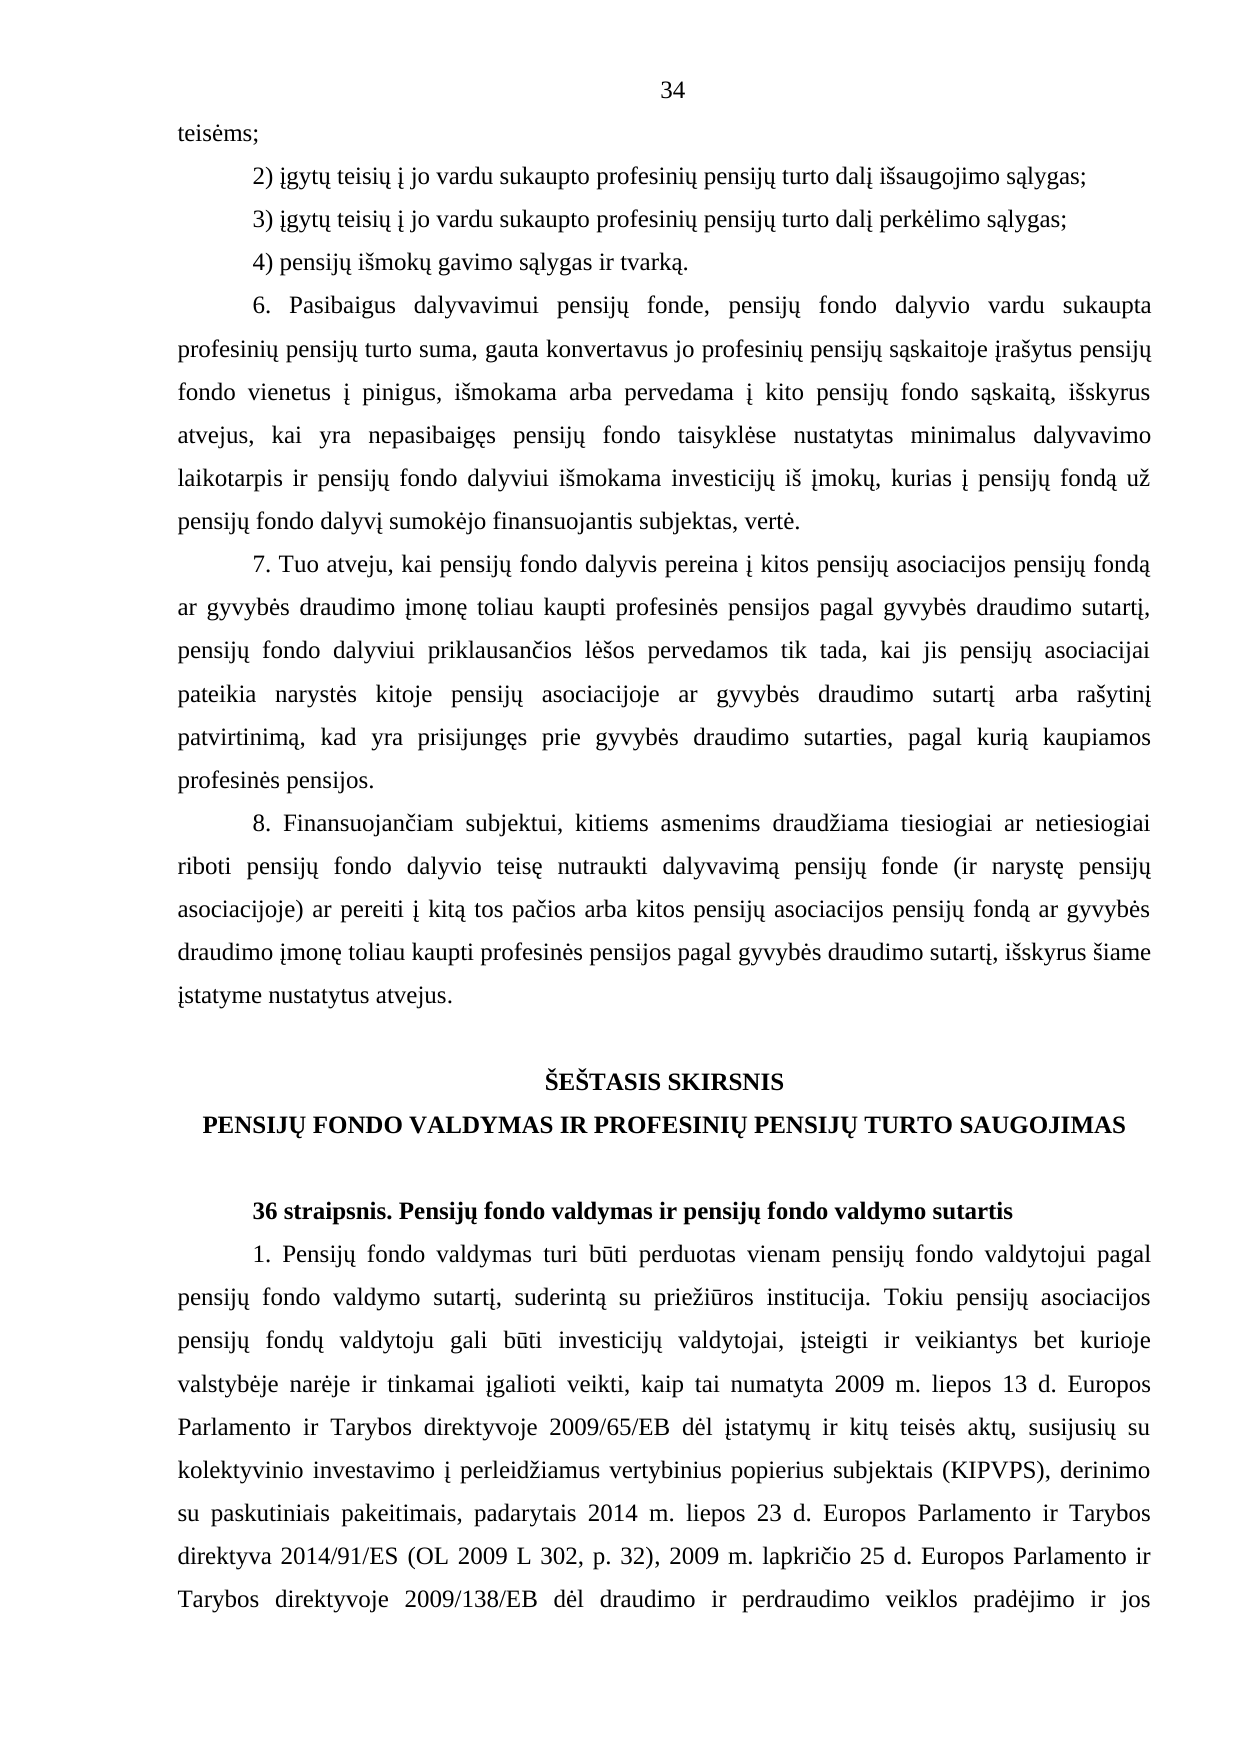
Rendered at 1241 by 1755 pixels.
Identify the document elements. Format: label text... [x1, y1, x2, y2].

text 8. Finansuojančiam subjektui, kitiems asmenims draudžiama tiesiogiai ar netiesiogiai riboti pensijų fondo dalyvio teisę nutraukti dalyvavimą pensijų fonde (ir narystę pensijų asociacijoje) ar pereiti į kitą tos pačios arba kitos pensijų asociacijos pensijų fondą ar gyvybės draudimo įmonę toliau kaupti profesinės pensijos pagal gyvybės draudimo sutartį, išskyrus šiame įstatyme nustatytus atvejus. [177, 808, 1152, 1009]
text teisėms; [177, 118, 1152, 147]
text 1. Pensijų fondo valdymas turi būti perduotas vienam pensijų fondo valdytojui pagal pensijų fondo valdymo sutartį, suderintą su priežiūros institucija. Tokiu pensijų asociacijos pensijų fondų valdytoju gali būti investicijų valdytojai, įsteigti ir veikiantys bet kurioje valstybėje narėje ir tinkamai įgalioti veikti, kaip tai numatyta 2009 m. liepos 13 d. Europos Parlamento ir Tarybos direktyvoje 2009/65/EB dėl įstatymų ir kitų teisės aktų, susijusių su kolektyvinio investavimo į perleidžiamus vertybinius popierius subjektais (KIPVPS), derinimo su paskutiniais pakeitimais, padarytais 2014 m. liepos 23 d. Europos Parlamento ir Tarybos direktyva 2014/91/ES (OL 2009 L 302, p. 32), 2009 m. lapkričio 25 d. Europos Parlamento ir Tarybos direktyvoje 2009/138/EB dėl draudimo ir perdraudimo veiklos pradėjimo ir jos [177, 1239, 1152, 1613]
text 36 straipsnis. Pensijų fondo valdymas ir pensijų fondo valdymo sutartis [177, 1196, 1152, 1225]
text PENSIJŲ FONDO VALDYMAS IR PROFESINIŲ PENSIJŲ TURTO SAUGOJIMAS [177, 1110, 1152, 1139]
text 2) įgytų teisių į jo vardu sukaupto profesinių pensijų turto dalį išsaugojimo sąlygas; [177, 161, 1152, 190]
text 4) pensijų išmokų gavimo sąlygas ir tvarką. [177, 247, 1152, 276]
text ŠEŠTASIS SKIRSNIS [177, 1067, 1152, 1096]
text 3) įgytų teisių į jo vardu sukaupto profesinių pensijų turto dalį perkėlimo sąlygas; [177, 204, 1152, 233]
text 6. Pasibaigus dalyvavimui pensijų fonde, pensijų fondo dalyvio vardu sukaupta profesinių pensijų turto suma, gauta konvertavus jo profesinių pensijų sąskaitoje įrašytus pensijų fondo vienetus į pinigus, išmokama arba pervedama į kito pensijų fondo sąskaitą, išskyrus atvejus, kai yra nepasibaigęs pensijų fondo taisyklėse nustatytas minimalus dalyvavimo laikotarpis ir pensijų fondo dalyviui išmokama investicijų iš įmokų, kurias į pensijų fondą už pensijų fondo dalyvį sumokėjo finansuojantis subjektas, vertė. [177, 291, 1152, 535]
text 7. Tuo atveju, kai pensijų fondo dalyvis pereina į kitos pensijų asociacijos pensijų fondą ar gyvybės draudimo įmonę toliau kaupti profesinės pensijos pagal gyvybės draudimo sutartį, pensijų fondo dalyviui priklausančios lėšos pervedamos tik tada, kai jis pensijų asociacijai pateikia narystės kitoje pensijų asociacijoje ar gyvybės draudimo sutartį arba rašytinį patvirtinimą, kad yra prisijungęs prie gyvybės draudimo sutarties, pagal kurią kaupiamos profesinės pensijos. [177, 549, 1152, 794]
